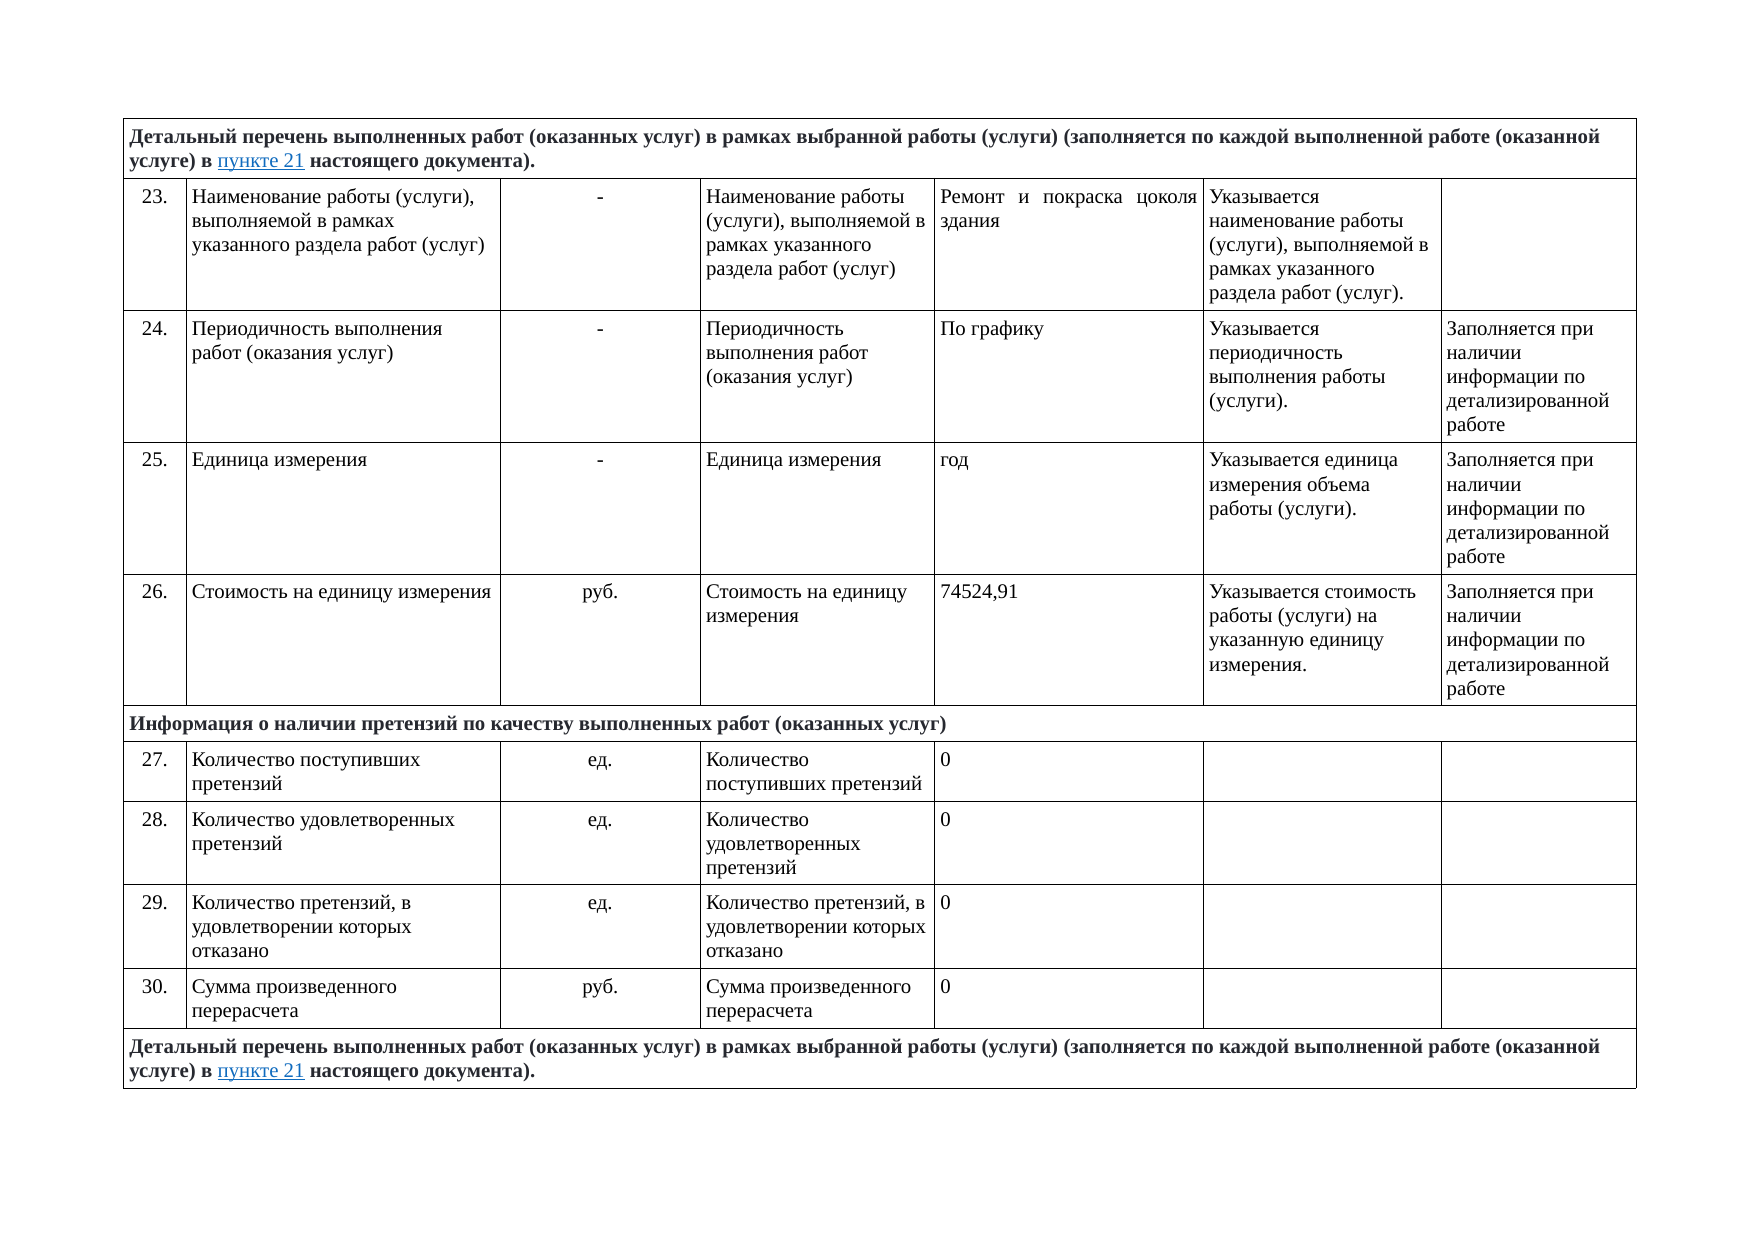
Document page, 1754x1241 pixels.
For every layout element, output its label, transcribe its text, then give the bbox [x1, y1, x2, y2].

table_cell 25. [124, 443, 186, 573]
table_cell Заполняется при наличии информации по детализированной работе [1442, 443, 1636, 573]
table_cell Количество претензий, в удовлетворении которых отказано [701, 885, 934, 968]
table_cell [1204, 742, 1441, 801]
table_cell Указывается наименование работы (услуги), выполняемой в рамках указанного раздела работ (услуг). [1204, 179, 1441, 310]
table_cell - [501, 179, 700, 310]
table_cell - [501, 311, 700, 442]
table_cell 0 [935, 742, 1203, 801]
table_cell Ремонт и покраска цоколя здания [935, 179, 1203, 310]
table_cell 29. [124, 885, 186, 968]
table_cell [1204, 969, 1441, 1028]
table_cell Указывается периодичность выполнения работы (услуги). [1204, 311, 1441, 442]
table_cell руб. [501, 575, 700, 705]
table_cell [1442, 802, 1636, 884]
table_cell Сумма произведенного перерасчета [701, 969, 934, 1028]
table_cell Наименование работы (услуги), выполняемой в рамках указанного раздела работ (услуг) [701, 179, 934, 310]
table_cell Количество претензий, в удовлетворении которых отказано [187, 885, 500, 968]
table_cell [1204, 885, 1441, 968]
table_cell Количество поступивших претензий [187, 742, 500, 801]
table_cell [1442, 742, 1636, 801]
table_cell Информация о наличии претензий по качеству выполненных работ (оказанных услуг) [124, 706, 1636, 741]
table_cell По графику [935, 311, 1203, 442]
table_cell Единица измерения [187, 443, 500, 573]
table_cell Количество поступивших претензий [701, 742, 934, 801]
table_cell год [935, 443, 1203, 573]
table_cell 74524,91 [935, 575, 1203, 705]
table_cell Указывается стоимость работы (услуги) на указанную единицу измерения. [1204, 575, 1441, 705]
table_cell Детальный перечень выполненных работ (оказанных услуг) в рамках выбранной работы (услуги) (заполняется по каждой выполненной работе (оказанной услуге) в пункте 21 настоящего документа). [124, 119, 1636, 178]
table_cell 0 [935, 802, 1203, 884]
table_cell 28. [124, 802, 186, 884]
table_cell [1204, 802, 1441, 884]
table_cell Количество удовлетворенных претензий [187, 802, 500, 884]
table_cell 0 [935, 969, 1203, 1028]
table_cell Сумма произведенного перерасчета [187, 969, 500, 1028]
table_cell 23. [124, 179, 186, 310]
table_cell Наименование работы (услуги), выполняемой в рамках указанного раздела работ (услуг) [187, 179, 500, 310]
table_cell 27. [124, 742, 186, 801]
table_cell [1442, 969, 1636, 1028]
table_cell Стоимость на единицу измерения [701, 575, 934, 705]
table_cell Периодичность выполнения работ (оказания услуг) [701, 311, 934, 442]
table_cell руб. [501, 969, 700, 1028]
table_cell [1442, 179, 1636, 310]
table_cell Детальный перечень выполненных работ (оказанных услуг) в рамках выбранной работы (услуги) (заполняется по каждой выполненной работе (оказанной услуге) в пункте 21 настоящего документа). [124, 1029, 1636, 1087]
table_cell Периодичность выполнения работ (оказания услуг) [187, 311, 500, 442]
table_cell - [501, 443, 700, 573]
table_cell ед. [501, 802, 700, 884]
table_cell 0 [935, 885, 1203, 968]
table_cell Заполняется при наличии информации по детализированной работе [1442, 575, 1636, 705]
table_cell 30. [124, 969, 186, 1028]
table_cell ед. [501, 742, 700, 801]
table_cell [1442, 885, 1636, 968]
table_cell Единица измерения [701, 443, 934, 573]
table_cell Количество удовлетворенных претензий [701, 802, 934, 884]
table_cell 26. [124, 575, 186, 705]
table_cell Указывается единица измерения объема работы (услуги). [1204, 443, 1441, 573]
table_cell Стоимость на единицу измерения [187, 575, 500, 705]
table_cell ед. [501, 885, 700, 968]
table_cell Заполняется при наличии информации по детализированной работе [1442, 311, 1636, 442]
table_cell 24. [124, 311, 186, 442]
